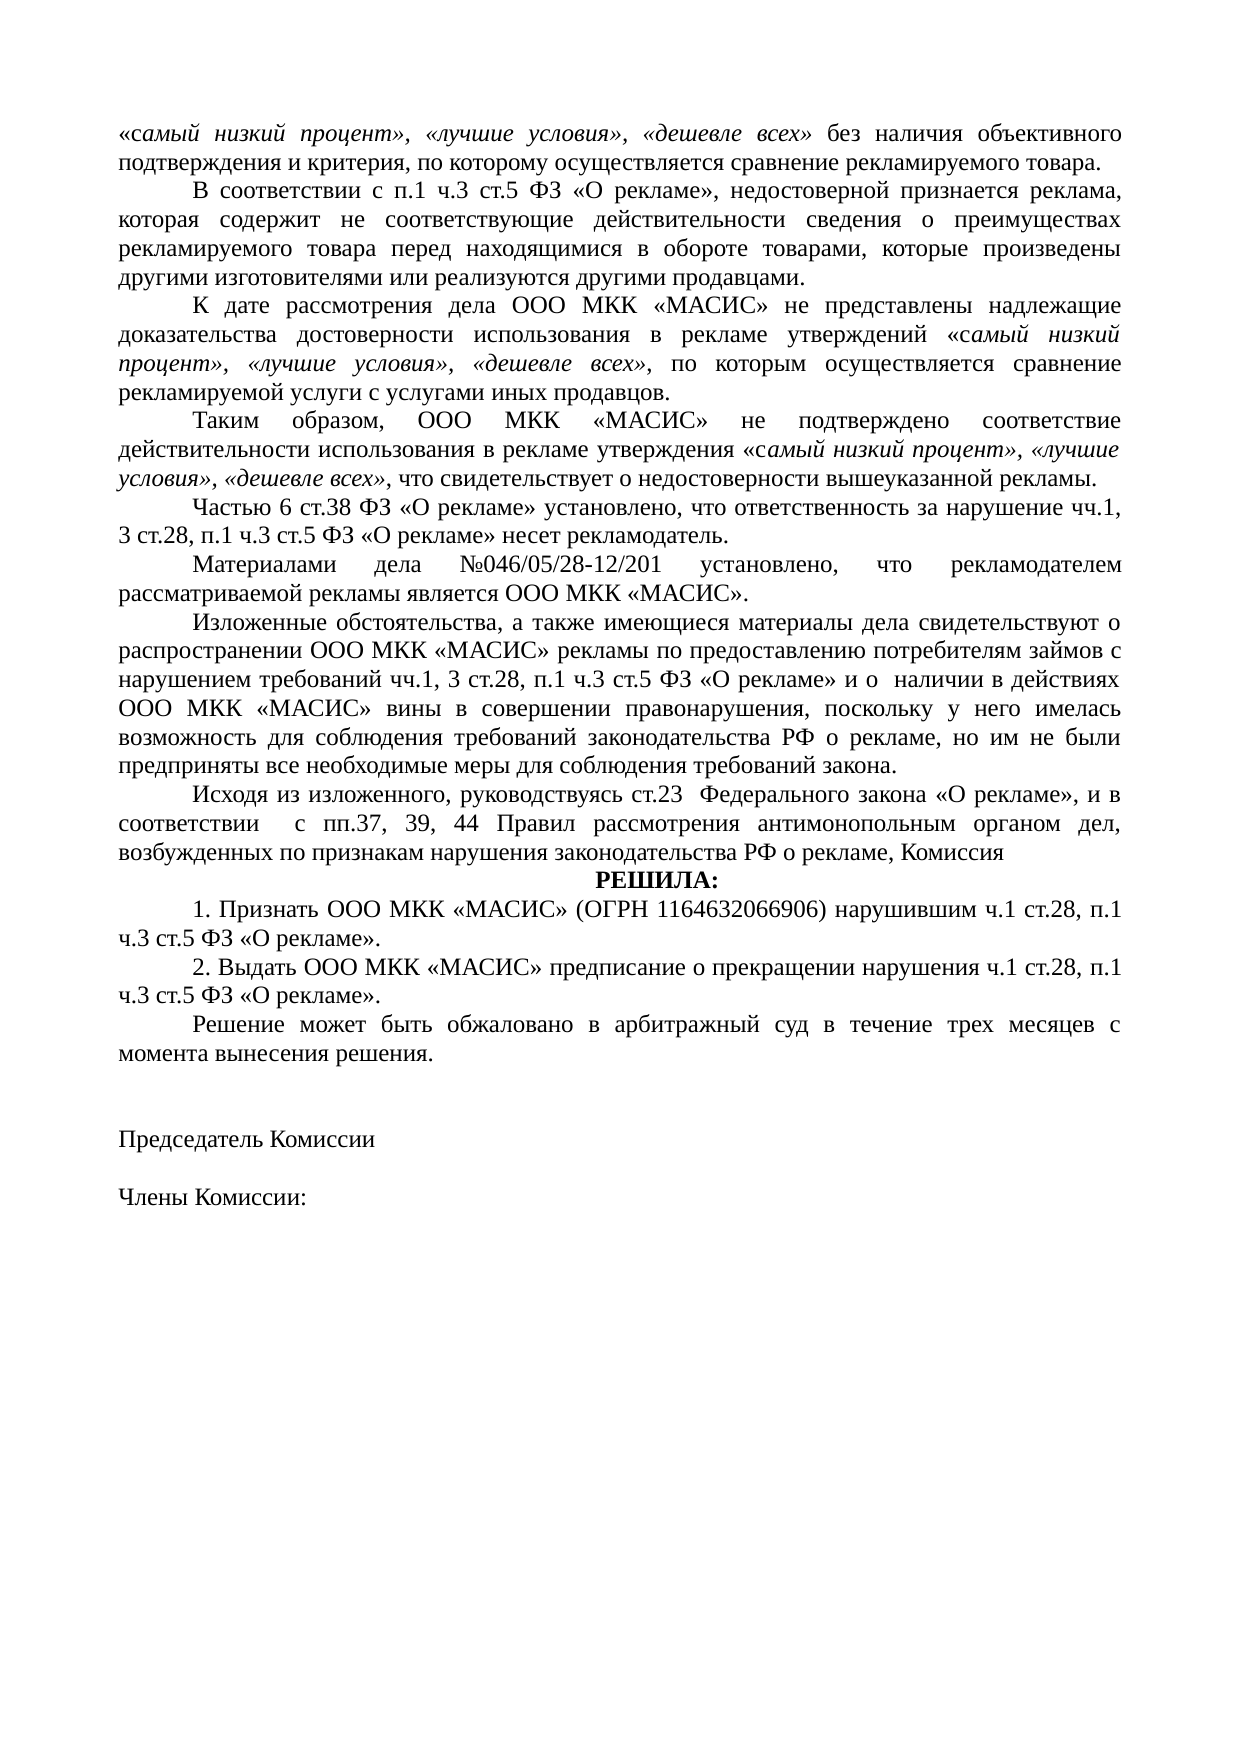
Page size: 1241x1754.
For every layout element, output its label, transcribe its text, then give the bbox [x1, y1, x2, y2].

text РЕШИЛА: [118, 866, 1122, 894]
text 1. Признать ООО МКК «МАСИС» (ОГРН 1164632066906) нарушившим ч.1 ст.28, п.1 ч.3 ст.5 ФЗ «О рекламе». [118, 894, 1122, 952]
text Частью 6 ст.38 ФЗ «О рекламе» установлено, что ответственность за нарушение чч.1, 3 ст.28, п.1 ч.3 ст.5 ФЗ «О рекламе» несет рекламодатель. [118, 492, 1122, 549]
text Изложенные обстоятельства, а также имеющиеся материалы дела свидетельствуют о распространении ООО МКК «МАСИС» рекламы по предоставлению потребителям займов с нарушением требований чч.1, 3 ст.28, п.1 ч.3 ст.5 ФЗ «О рекламе» и о наличии в действиях ООО МКК «МАСИС» вины в совершении правонарушения, поскольку у него имелась возможность для соблюдения требований законодательства РФ о рекламе, но им не были предприняты все необходимые меры для соблюдения требований закона. [118, 607, 1122, 779]
text Исходя из изложенного, руководствуясь ст.23 Федерального закона «О рекламе», и в соответствии с пп.37, 39, 44 Правил рассмотрения антимонопольным органом дел, возбужденных по признакам нарушения законодательства РФ о рекламе, Комиссия [118, 779, 1122, 866]
text В соответствии с п.1 ч.3 ст.5 ФЗ «О рекламе», недостоверной признается реклама, которая содержит не соответствующие действительности сведения о преимуществах рекламируемого товара перед находящимися в обороте товарами, которые произведены другими изготовителями или реализуются другими продавцами. [118, 176, 1122, 291]
text «самый низкий процент», «лучшие условия», «дешевле всех» без наличия объективного подтверждения и критерия, по которому осуществляется сравнение рекламируемого товара. [118, 118, 1122, 176]
text Решение может быть обжаловано в арбитражный суд в течение трех месяцев с момента вынесения решения. [118, 1009, 1122, 1067]
text 2. Выдать ООО МКК «МАСИС» предписание о прекращении нарушения ч.1 ст.28, п.1 ч.3 ст.5 ФЗ «О рекламе». [118, 952, 1122, 1009]
text Председатель Комиссии [118, 1124, 1122, 1153]
text Члены Комиссии: [118, 1182, 1122, 1211]
text Материалами дела №046/05/28-12/201 установлено, что рекламодателем рассматриваемой рекламы является ООО МКК «МАСИС». [118, 549, 1122, 607]
text Таким образом, ООО МКК «МАСИС» не подтверждено соответствие действительности использования в рекламе утверждения «самый низкий процент», «лучшие условия», «дешевле всех», что свидетельствует о недостоверности вышеуказанной рекламы. [118, 406, 1122, 492]
text К дате рассмотрения дела ООО МКК «МАСИС» не представлены надлежащие доказательства достоверности использования в рекламе утверждений «самый низкий процент», «лучшие условия», «дешевле всех», по которым осуществляется сравнение рекламируемой услуги с услугами иных продавцов. [118, 291, 1122, 406]
